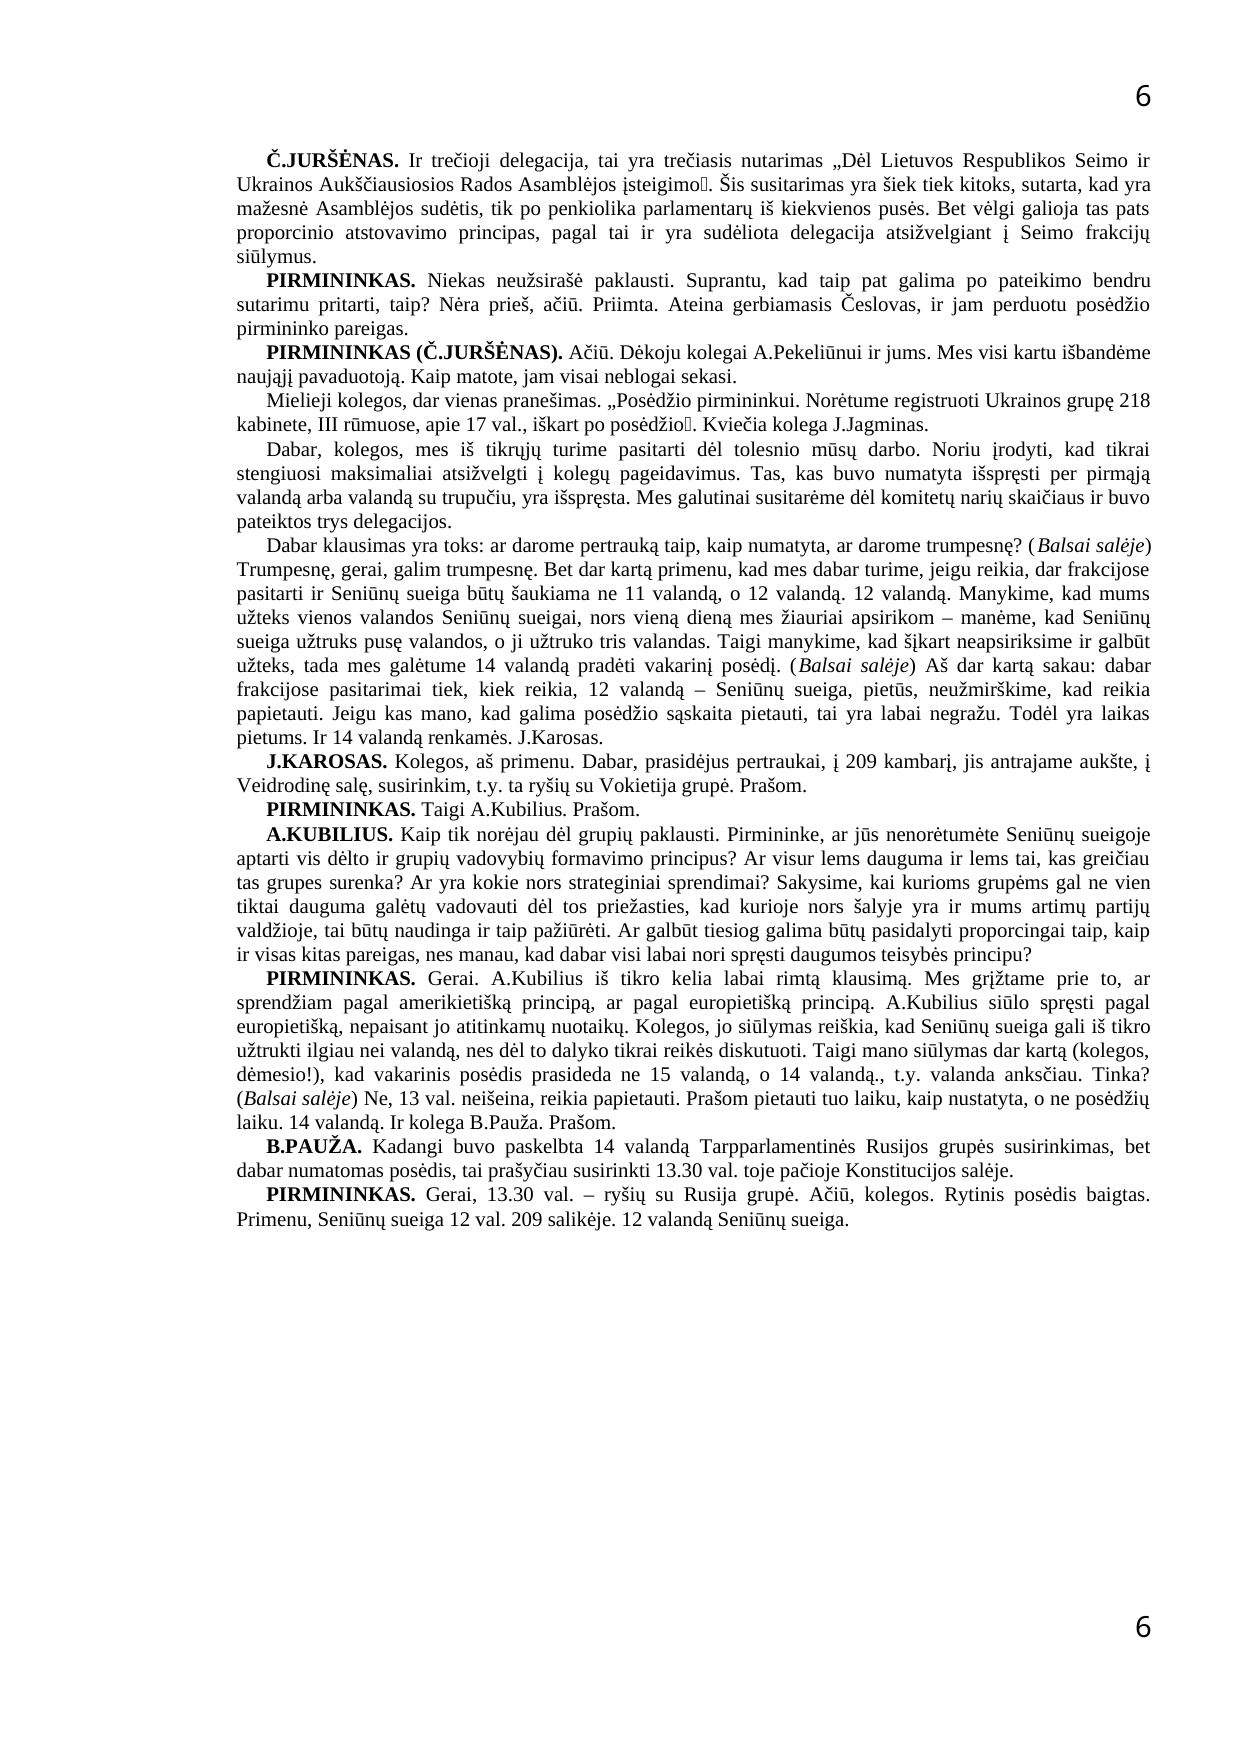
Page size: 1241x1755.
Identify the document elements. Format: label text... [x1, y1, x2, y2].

text PIRMININKAS. Gerai, 13.30 val. – ryšių su Rusija grupė. Ačiū, kolegos. Rytinis posėdis baigtas. Primenu, Seniūnų sueiga 12 val. 209 salikėje. 12 valandą Seniūnų sueiga. [236, 1182, 1152, 1231]
text PIRMININKAS. Niekas neužsirašė paklausti. Suprantu, kad taip pat galima po pateikimo bendru sutarimu pritarti, taip? Nėra prieš, ačiū. Priimta. Ateina gerbiamasis Česlovas, ir jam perduotu posėdžio pirmininko pareigas. [236, 268, 1152, 340]
text J.KAROSAS. Kolegos, aš primenu. Dabar, prasidėjus pertraukai, į 209 kambarį, jis antrajame aukšte, į Veidrodinę salę, susirinkim, t.y. ta ryšių su Vokietija grupė. Prašom. [236, 749, 1152, 797]
text Č.JURŠĖNAS. Ir trečioji delegacija, tai yra trečiasis nutarimas „Dėl Lietuvos Respublikos Seimo ir Ukrainos Aukščiausiosios Rados Asamblėjos įsteigimo. Šis susitarimas yra šiek tiek kitoks, sutarta, kad yra mažesnė Asamblėjos sudėtis, tik po penkiolika parlamentarų iš kiekvienos pusės. Bet vėlgi galioja tas pats proporcinio atstovavimo principas, pagal tai ir yra sudėliota delegacija atsižvelgiant į Seimo frakcijų siūlymus. [236, 148, 1152, 268]
text B.PAUŽA. Kadangi buvo paskelbta 14 valandą Tarpparlamentinės Rusijos grupės susirinkimas, bet dabar numatomas posėdis, tai prašyčiau susirinkti 13.30 val. toje pačioje Konstitucijos salėje. [236, 1134, 1152, 1182]
text PIRMININKAS. Taigi A.Kubilius. Prašom. [236, 797, 1152, 821]
text PIRMININKAS. Gerai. A.Kubilius iš tikro kelia labai rimtą klausimą. Mes grįžtame prie to, ar sprendžiam pagal amerikietišką principą, ar pagal europietišką principą. A.Kubilius siūlo spręsti pagal europietišką, nepaisant jo atitinkamų nuotaikų. Kolegos, jo siūlymas reiškia, kad Seniūnų sueiga gali iš tikro užtrukti ilgiau nei valandą, nes dėl to dalyko tikrai reikės diskutuoti. Taigi mano siūlymas dar kartą (kolegos, dėmesio!), kad vakarinis posėdis prasideda ne 15 valandą, o 14 valandą., t.y. valanda anksčiau. Tinka? (Balsai salėje) Ne, 13 val. neišeina, reikia papietauti. Prašom pietauti tuo laiku, kaip nustatyta, o ne posėdžių laiku. 14 valandą. Ir kolega B.Pauža. Prašom. [236, 966, 1152, 1134]
text Mielieji kolegos, dar vienas pranešimas. „Posėdžio pirmininkui. Norėtume registruoti Ukrainos grupę 218 kabinete, III rūmuose, apie 17 val., iškart po posėdžio. Kviečia kolega J.Jagminas. [236, 388, 1152, 436]
text A.KUBILIUS. Kaip tik norėjau dėl grupių paklausti. Pirmininke, ar jūs nenorėtumėte Seniūnų sueigoje aptarti vis dėlto ir grupių vadovybių formavimo principus? Ar visur lems dauguma ir lems tai, kas greičiau tas grupes surenka? Ar yra kokie nors strateginiai sprendimai? Sakysime, kai kurioms grupėms gal ne vien tiktai dauguma galėtų vadovauti dėl tos priežasties, kad kurioje nors šalyje yra ir mums artimų partijų valdžioje, tai būtų naudinga ir taip pažiūrėti. Ar galbūt tiesiog galima būtų pasidalyti proporcingai taip, kaip ir visas kitas pareigas, nes manau, kad dabar visi labai nori spręsti daugumos teisybės principu? [236, 821, 1152, 966]
text PIRMININKAS (Č.JURŠĖNAS). Ačiū. Dėkoju kolegai A.Pekeliūnui ir jums. Mes visi kartu išbandėme naująjį pavaduotoją. Kaip matote, jam visai neblogai sekasi. [236, 340, 1152, 388]
text Dabar, kolegos, mes iš tikrųjų turime pasitarti dėl tolesnio mūsų darbo. Noriu įrodyti, kad tikrai stengiuosi maksimaliai atsižvelgti į kolegų pageidavimus. Tas, kas buvo numatyta išspręsti per pirmąją valandą arba valandą su trupučiu, yra išspręsta. Mes galutinai susitarėme dėl komitetų narių skaičiaus ir buvo pateiktos trys delegacijos. [236, 436, 1152, 533]
text Dabar klausimas yra toks: ar darome pertrauką taip, kaip numatyta, ar darome trumpesnę? (Balsai salėje) Trumpesnę, gerai, galim trumpesnę. Bet dar kartą primenu, kad mes dabar turime, jeigu reikia, dar frakcijose pasitarti ir Seniūnų sueiga būtų šaukiama ne 11 valandą, o 12 valandą. 12 valandą. Manykime, kad mums užteks vienos valandos Seniūnų sueigai, nors vieną dieną mes žiauriai apsirikom – manėme, kad Seniūnų sueiga užtruks pusę valandos, o ji užtruko tris valandas. Taigi manykime, kad šįkart neapsiriksime ir galbūt užteks, tada mes galėtume 14 valandą pradėti vakarinį posėdį. (Balsai salėje) Aš dar kartą sakau: dabar frakcijose pasitarimai tiek, kiek reikia, 12 valandą – Seniūnų sueiga, pietūs, neužmirškime, kad reikia papietauti. Jeigu kas mano, kad galima posėdžio sąskaita pietauti, tai yra labai negražu. Todėl yra laikas pietums. Ir 14 valandą renkamės. J.Karosas. [236, 533, 1152, 749]
